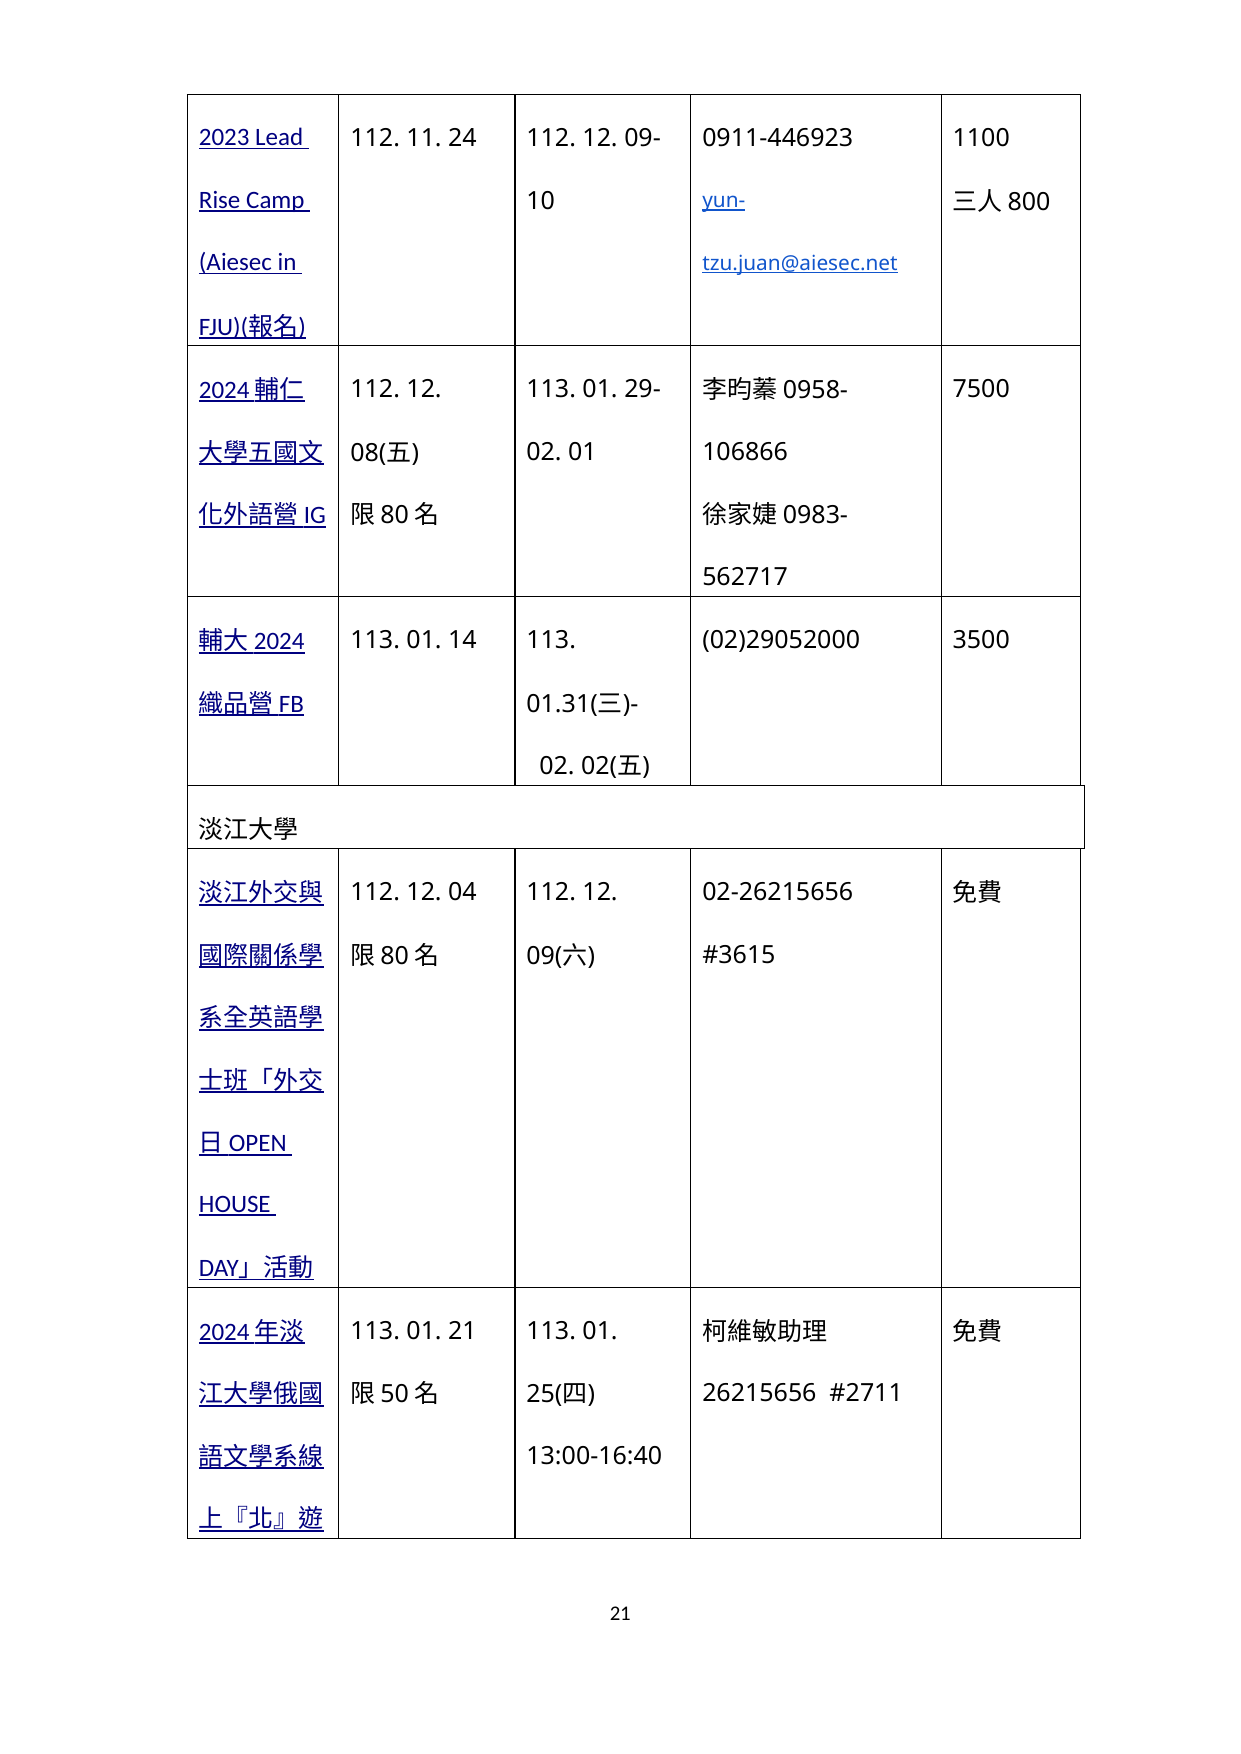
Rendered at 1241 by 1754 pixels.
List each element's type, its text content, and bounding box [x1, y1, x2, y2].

table_cell 1100 三人800 [942, 95, 1080, 345]
table_cell 113. 01. 29- 02. 01 [516, 346, 690, 596]
table_cell 113. 01. 14 [339, 597, 514, 785]
table_cell 淡江外交與國際關係學系全英語學士班「外交日OPEN HOUSE DAY」活動 [188, 849, 338, 1287]
table_cell 7500 [942, 346, 1080, 596]
table_cell [1081, 596, 1085, 785]
table_cell (02)29052000 [691, 597, 941, 785]
table_cell 2024輔仁大學五國文化外語營IG [188, 346, 338, 596]
table_cell [1081, 1287, 1085, 1538]
table_cell 112. 11. 24 [339, 95, 514, 345]
table_cell 02-26215656 #3615 [691, 849, 941, 1287]
table_cell [1081, 94, 1085, 345]
table_cell 免費 [942, 1288, 1080, 1538]
table_cell [1081, 849, 1085, 1287]
table_cell 0911-446923 yun-tzu.juan@aiesec.net [691, 95, 941, 345]
table_cell 112. 12. 08(五) 限80名 [339, 346, 514, 596]
table_cell 113. 01.31(三)- 02. 02(五) [516, 597, 690, 785]
table_cell 112. 12. 09- 10 [516, 95, 690, 345]
table_cell 2023 Lead Rise Camp (Aiesec in FJU)(報名) [188, 95, 338, 345]
table_cell 柯維敏助理 26215656 #2711 [691, 1288, 941, 1538]
table_cell 李昀蓁 0958-106866 徐家婕 0983-562717 [691, 346, 941, 596]
table_cell 2024年淡江大學俄國語文學系線上『北』遊 [188, 1288, 338, 1538]
table_cell 112. 12. 04 限80名 [339, 849, 514, 1287]
table_cell 112. 12. 09(六) [516, 849, 690, 1287]
table_cell 免費 [942, 849, 1080, 1287]
table_cell 淡江大學 [188, 786, 1084, 848]
table_cell 113. 01. 25(四) 13:00-16:40 [516, 1288, 690, 1538]
table_cell 113. 01. 21 限50名 [339, 1288, 514, 1538]
table_cell 3500 [942, 597, 1080, 785]
table_cell 輔大2024織品營FB [188, 597, 338, 785]
table_cell [1081, 345, 1085, 596]
